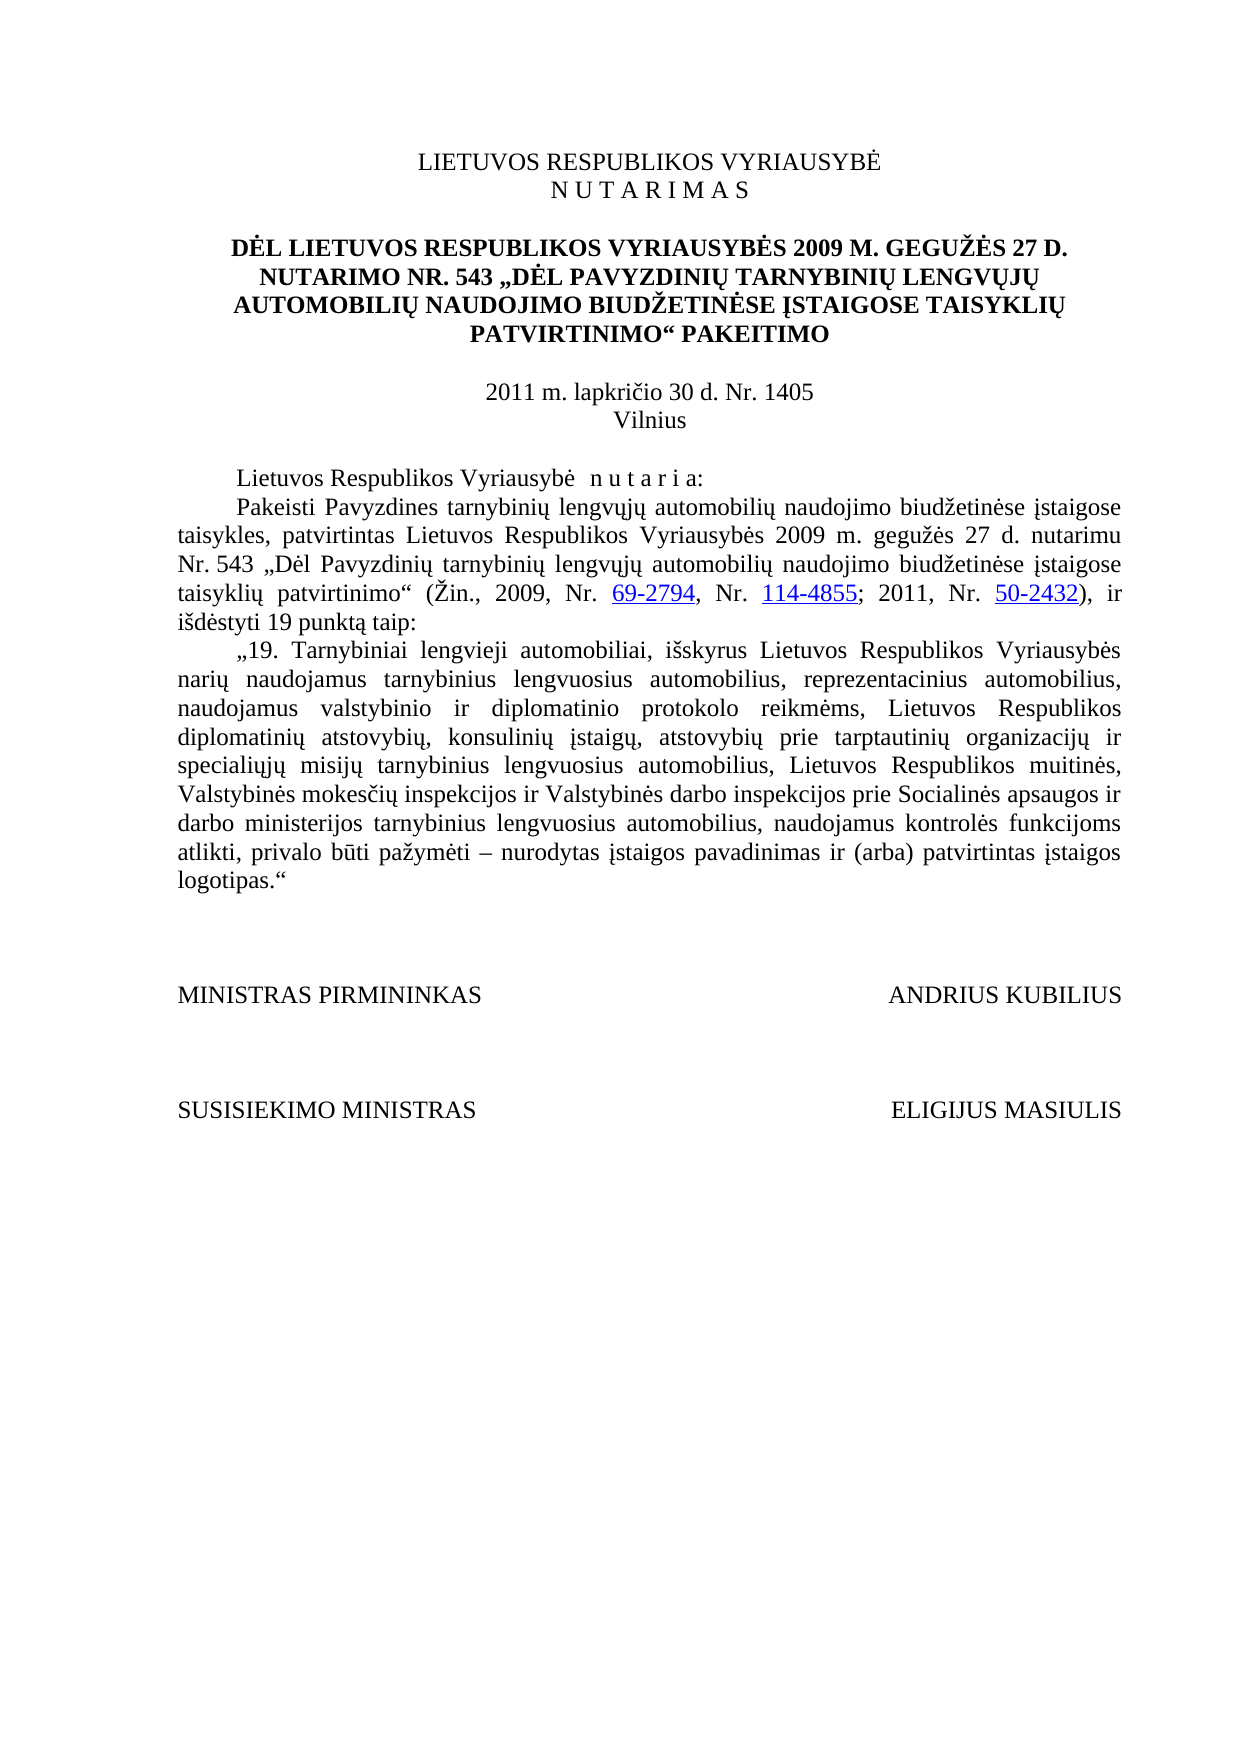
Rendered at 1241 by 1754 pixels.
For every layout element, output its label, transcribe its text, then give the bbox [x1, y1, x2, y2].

text Pakeisti Pavyzdines tarnybinių lengvųjų automobilių naudojimo biudžetinėse įstaigose taisykles, patvirtintas Lietuvos Respublikos Vyriausybės 2009 m. gegužės 27 d. nutarimu Nr. 543 „Dėl Pavyzdinių tarnybinių lengvųjų automobilių naudojimo biudžetinėse įstaigose taisyklių patvirtinimo“ (Žin., 2009, Nr. 69-2794, Nr. 114-4855; 2011, Nr. 50-2432), ir išdėstyti 19 punktą taip: [177, 492, 1122, 636]
text SUSISIEKIMO MINISTRAS ELIGIJUS MASIULIS [177, 1096, 1122, 1124]
text Lietuvos Respublikos Vyriausybė [177, 147, 1122, 176]
text Vilnius [177, 406, 1122, 434]
text MINISTRAS PIRMININKAS ANDRIUS KUBILIUS [177, 981, 1122, 1009]
text NUTARIMAS [177, 176, 1122, 204]
text „19. Tarnybiniai lengvieji automobiliai, išskyrus Lietuvos Respublikos Vyriausybės narių naudojamus tarnybinius lengvuosius automobilius, reprezentacinius automobilius, naudojamus valstybinio ir diplomatinio protokolo reikmėms, Lietuvos Respublikos diplomatinių atstovybių, konsulinių įstaigų, atstovybių prie tarptautinių organizacijų ir specialiųjų misijų tarnybinius lengvuosius automobilius, Lietuvos Respublikos muitinės, Valstybinės mokesčių inspekcijos ir Valstybinės darbo inspekcijos prie Socialinės apsaugos ir darbo ministerijos tarnybinius lengvuosius automobilius, naudojamus kontrolės funkcijoms atlikti, privalo būti pažymėti – nurodytas įstaigos pavadinimas ir (arba) patvirtintas įstaigos logotipas.“ [177, 636, 1122, 894]
text DĖL LIETUVOS RESPUBLIKOS VYRIAUSYBĖS 2009 M. GEGUŽĖS 27 D. NUTARIMO NR. 543 „DĖL PAVYZDINIŲ TARNYBINIŲ LENGVŲJŲ AUTOMOBILIŲ NAUDOJIMO BIUDŽETINĖSE ĮSTAIGOSE TAISYKLIŲ PATVIRTINIMO“ PAKEITIMO [177, 233, 1122, 348]
text Lietuvos Respublikos Vyriausybė nutaria: [177, 463, 1122, 492]
text 2011 m. lapkričio 30 d. Nr. 1405 [177, 377, 1122, 406]
